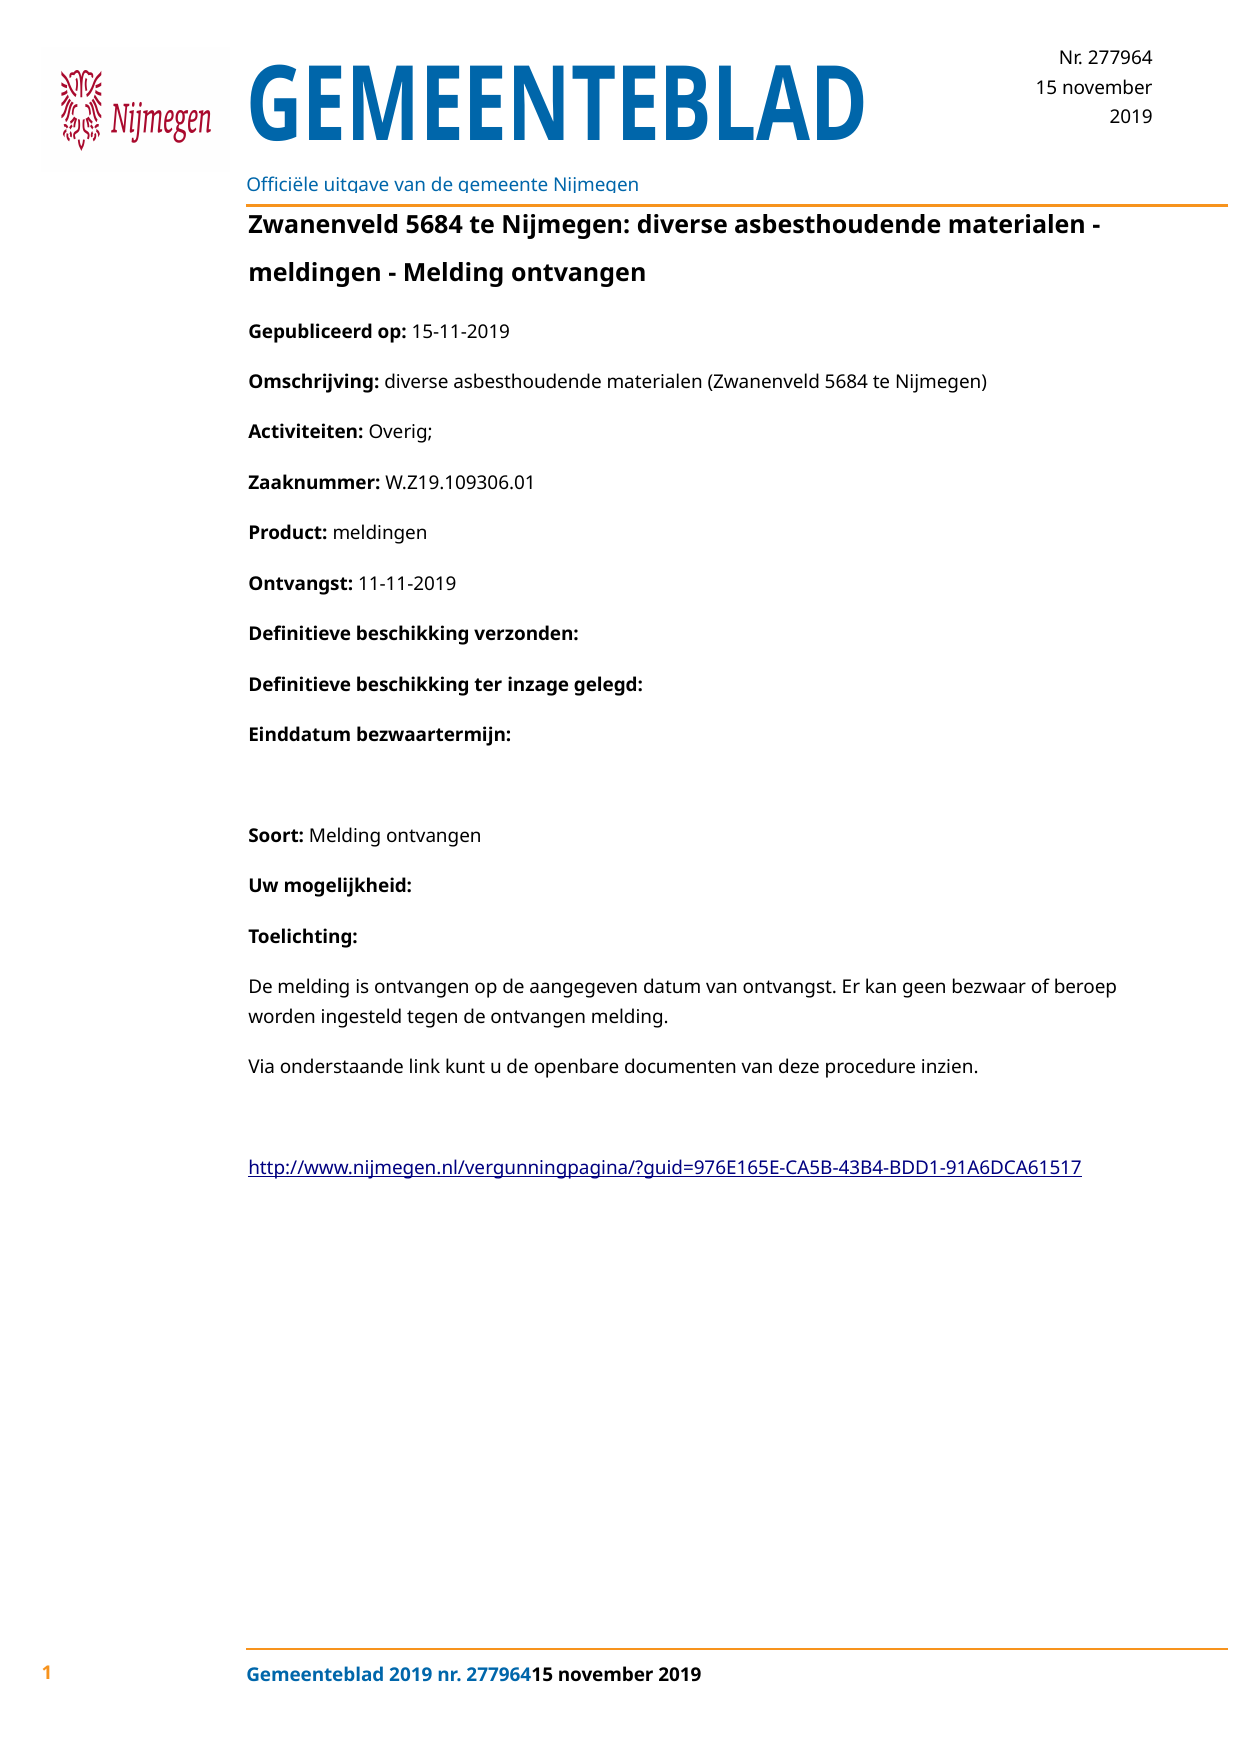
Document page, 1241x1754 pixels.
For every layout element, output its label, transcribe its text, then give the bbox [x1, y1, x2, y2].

text Gepubliceerd op: 15-11-2019 [248, 318, 1152, 344]
text Zwanenveld 5684 te Nijmegen: diverse asbesthoudende materialen - meldingen - Melding ontvangen [248, 207, 1152, 288]
text Activiteiten: Overig; [248, 419, 1152, 444]
text http://www.nijmegen.nl/vergunningpagina/?guid=976E165E-CA5B-43B4-BDD1-91A6DCA61517 [248, 1154, 1152, 1180]
text Omschrijving: diverse asbesthoudende materialen (Zwanenveld 5684 te Nijmegen) [248, 368, 1152, 394]
text Product: meldingen [248, 519, 1152, 545]
text De melding is ontvangen op de aangegeven datum van ontvangst. Er kan geen bezwaar of beroep worden ingesteld tegen de ontvangen melding. [248, 973, 1152, 1029]
text Ontvangst: 11-11-2019 [248, 570, 1152, 596]
text Uw mogelijkheid: [248, 872, 1152, 898]
text Via onderstaande link kunt u de openbare documenten van deze procedure inzien. [248, 1053, 1152, 1079]
text Soort: Melding ontvangen [248, 822, 1152, 848]
text Toelichting: [248, 923, 1152, 949]
text Definitieve beschikking verzonden: [248, 620, 1152, 646]
text Zaaknummer: W.Z19.109306.01 [248, 469, 1152, 495]
text Definitieve beschikking ter inzage gelegd: [248, 671, 1152, 697]
text Einddatum bezwaartermijn: [248, 721, 1152, 747]
picture [41, 47, 231, 172]
